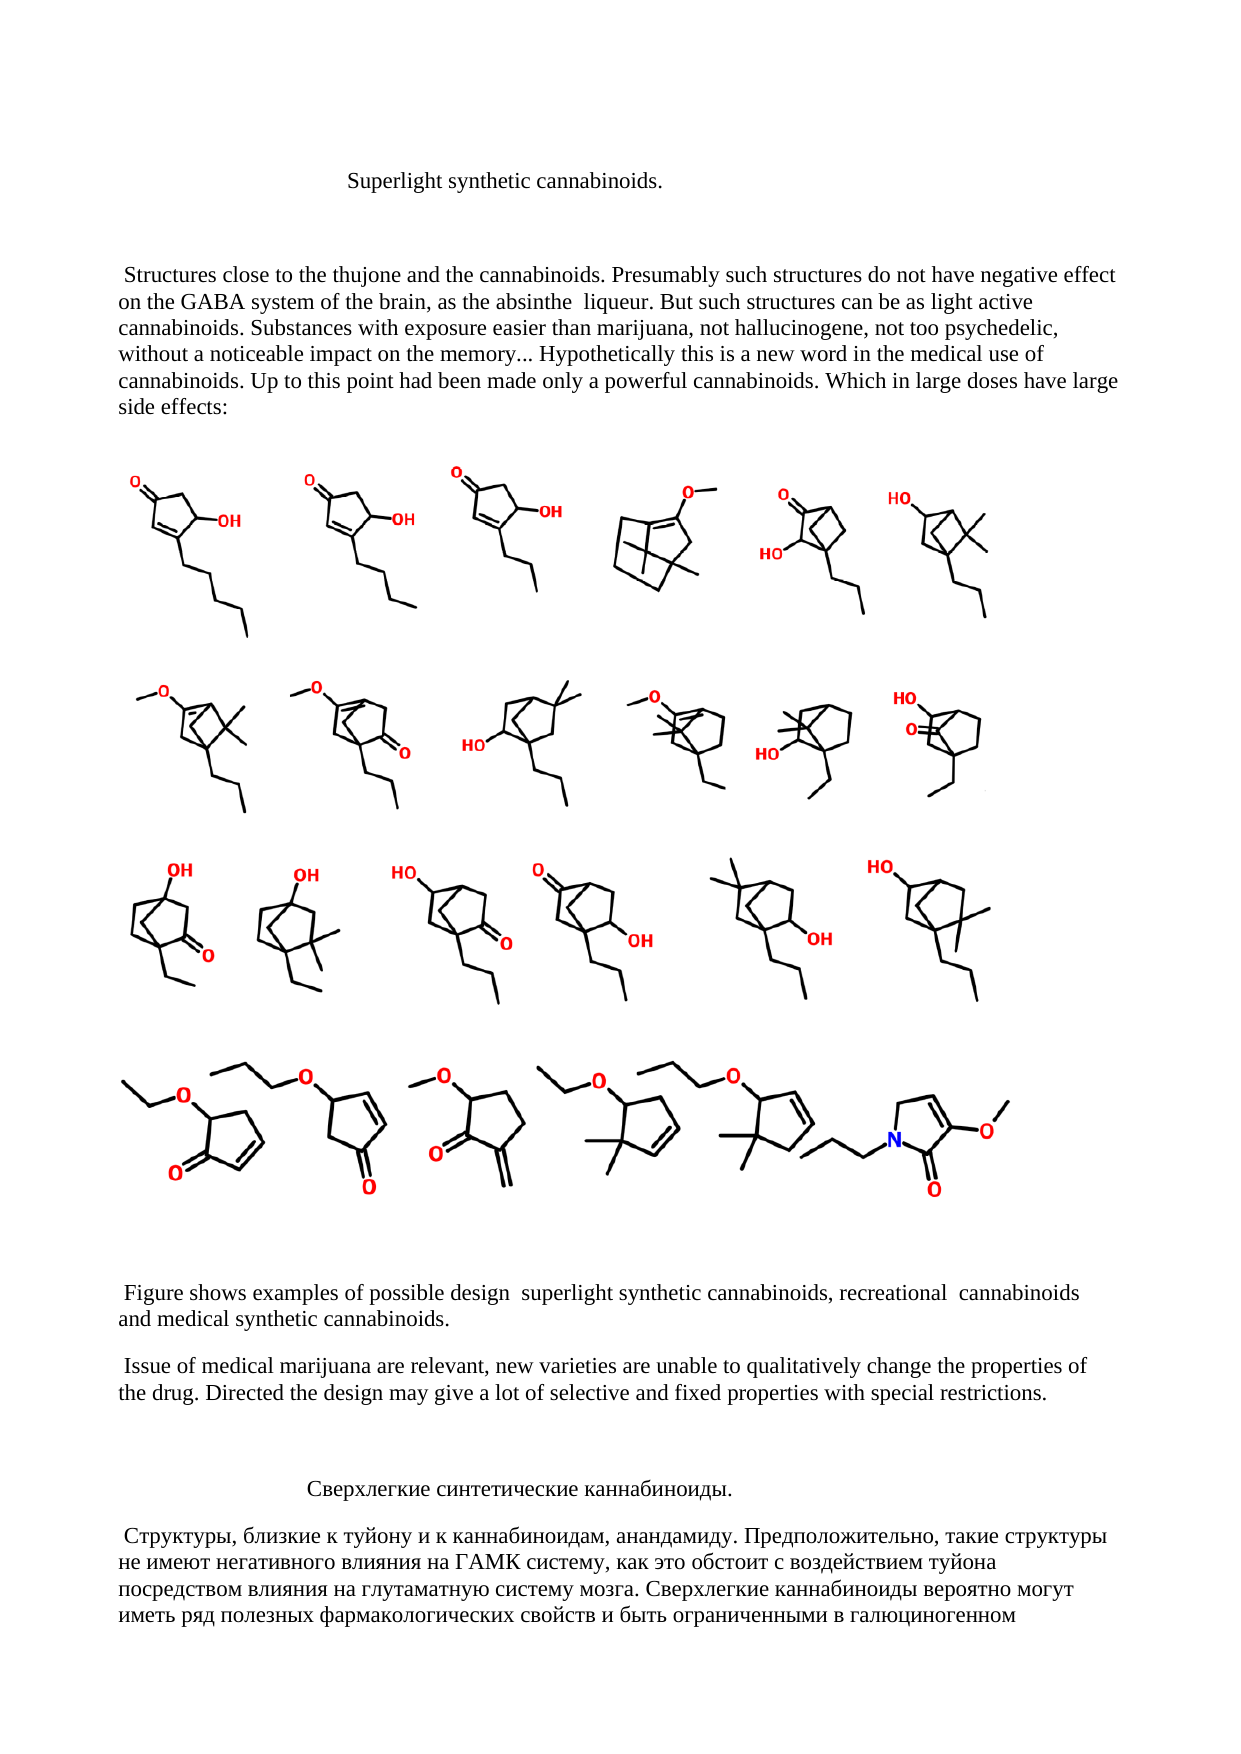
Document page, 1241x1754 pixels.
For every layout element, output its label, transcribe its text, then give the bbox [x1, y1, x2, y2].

text Structures close to the thujone and the cannabinoids. Presumably such structures do not have negative effect on the GABA system of the brain, as the absinthe liqueur. But such structures can be as light active cannabinoids. Substances with exposure easier than marijuana, not hallucinogene, not too psychedelic, without a noticeable impact on the memory... Hypothetically this is a new word in the medical use of cannabinoids. Up to this point had been made only a powerful cannabinoids. Which in large doses have large side effects: [118, 261, 1122, 419]
text Issue of medical marijuana are relevant, new varieties are unable to qualitatively change the properties of the drug. Directed the design may give a lot of selective and fixed properties with special restrictions. [118, 1352, 1122, 1405]
text Figure shows examples of possible design superlight synthetic cannabinoids, recreational cannabinoids and medical synthetic cannabinoids. [118, 1279, 1122, 1331]
text Сверхлегкие синтетические каннабиноиды. [118, 1475, 1122, 1501]
text Структуры, близкие к туйону и к каннабиноидам, анандамиду. Предположительно, такие структуры не имеют негативного влияния на ГАМК систему, как это обстоит с воздействием туйона посредством влияния на глутаматную систему мозга. Сверхлегкие каннабиноиды вероятно могут иметь ряд полезных фармакологических свойств и быть ограниченными в галюциногенном [118, 1522, 1122, 1627]
text Superlight synthetic cannabinoids. [118, 167, 1122, 193]
